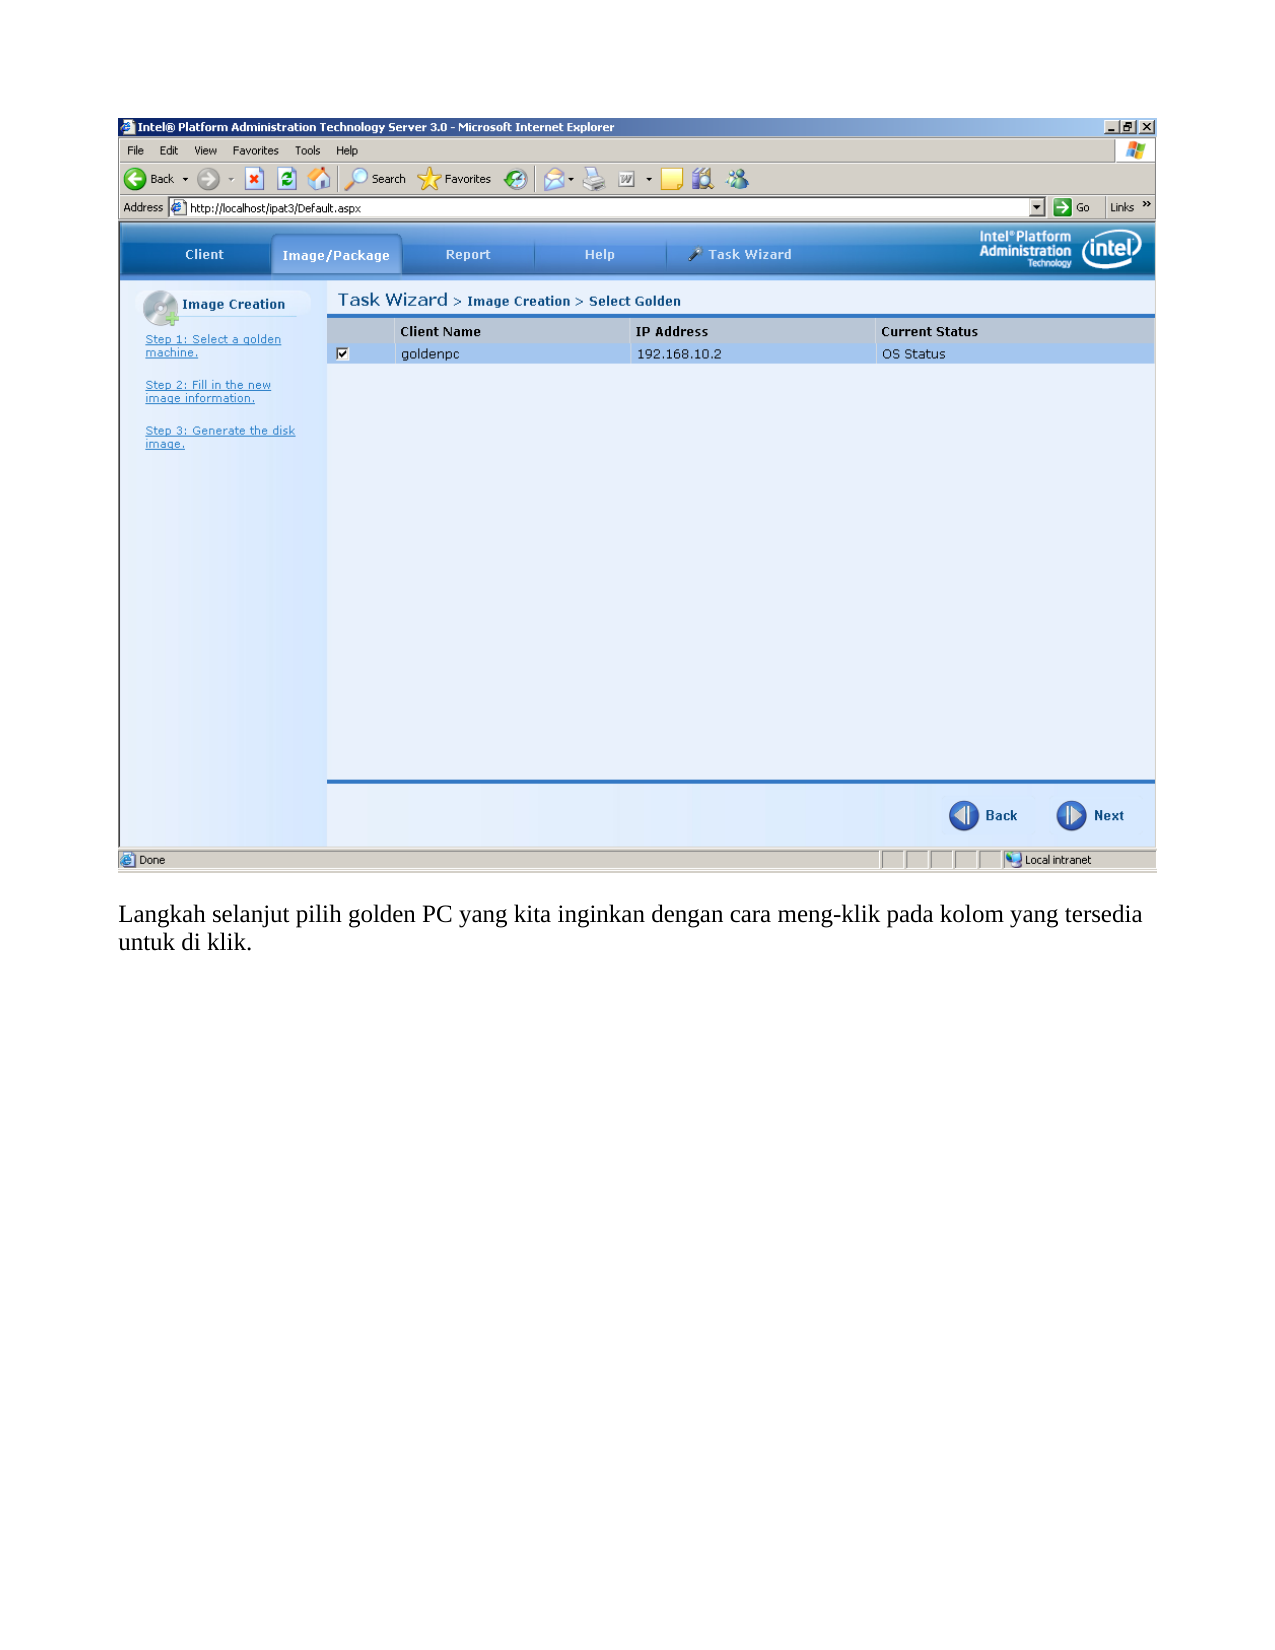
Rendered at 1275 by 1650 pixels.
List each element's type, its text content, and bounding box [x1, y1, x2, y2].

text Langkah selanjut pilih golden PC yang kita inginkan dengan cara meng-klik pada kolom yang tersedia untuk di klik. [118, 901, 1157, 956]
picture [118, 118, 1157, 873]
